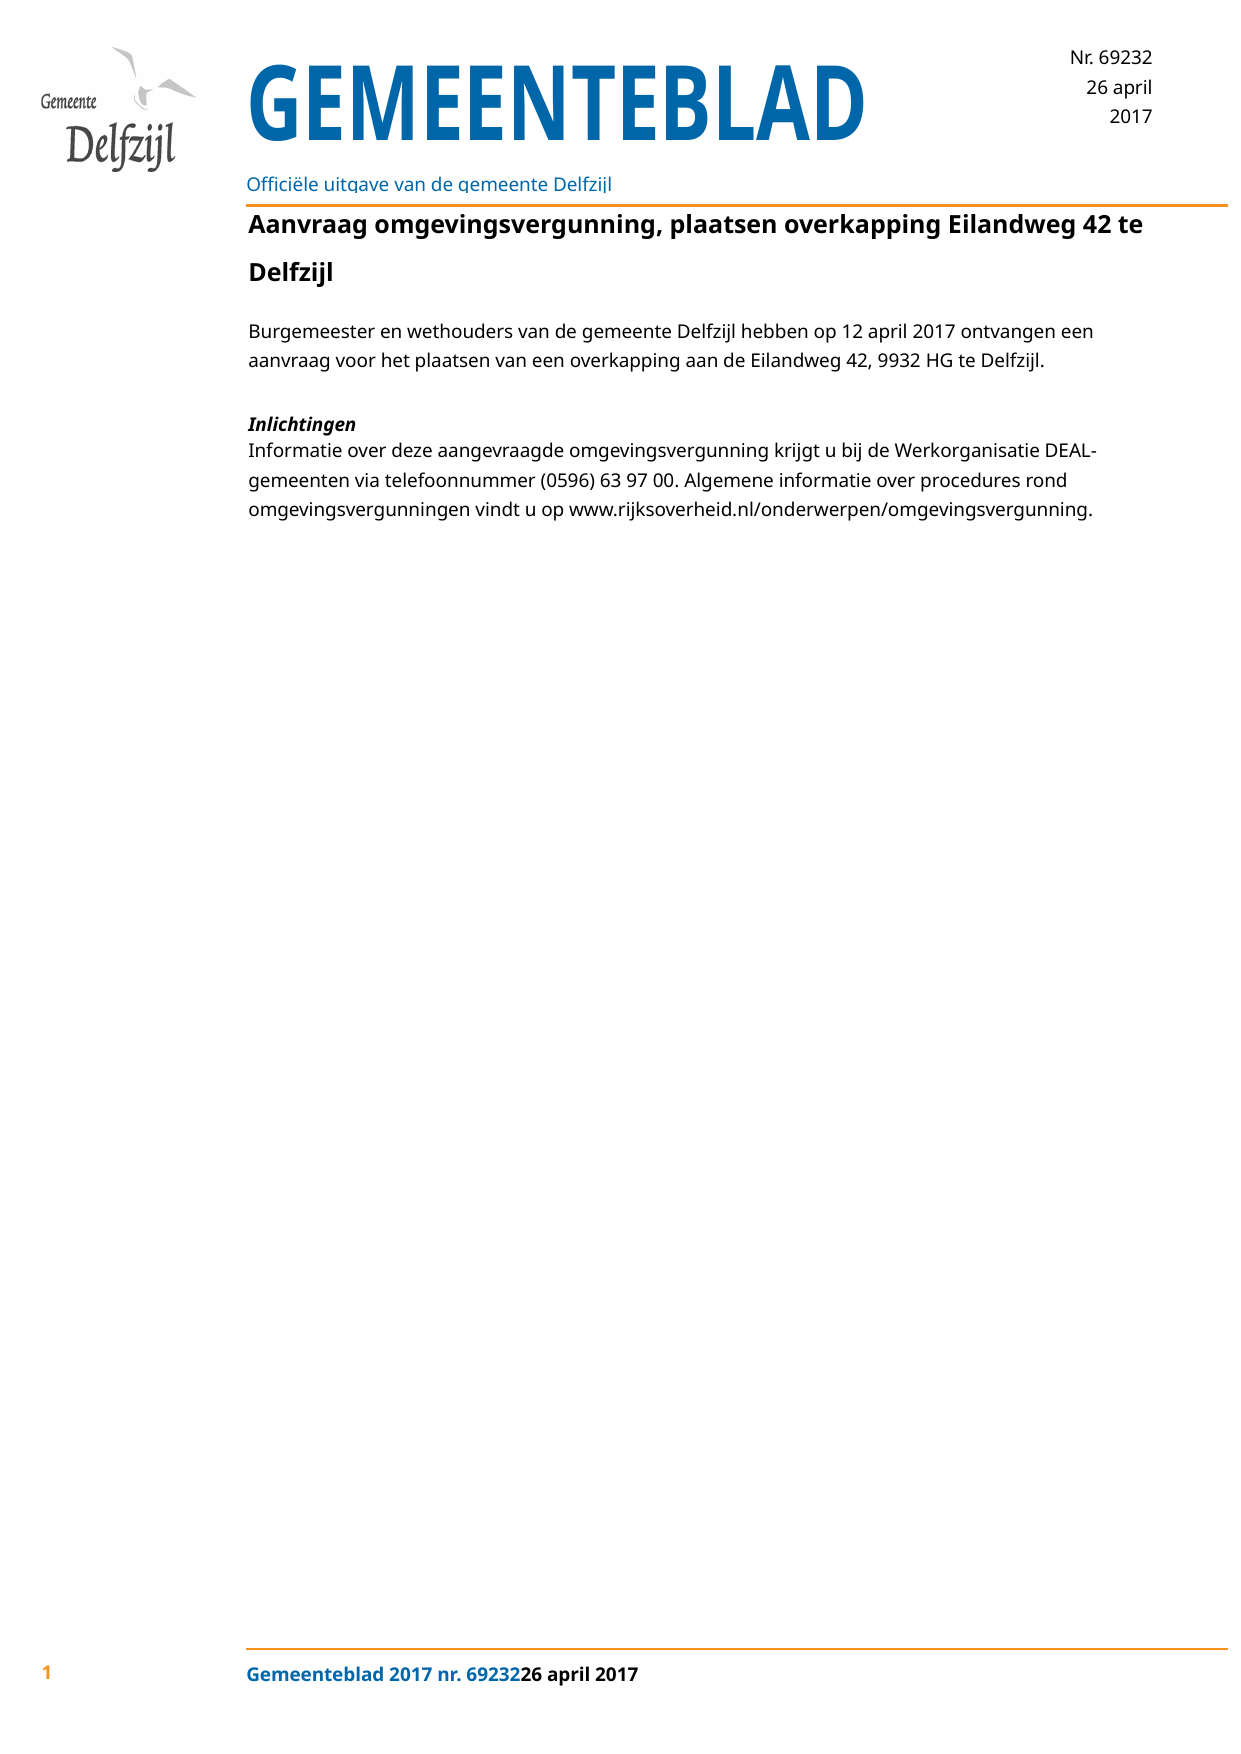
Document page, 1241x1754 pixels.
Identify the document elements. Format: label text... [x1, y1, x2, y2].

text Inlichtingen [248, 411, 1152, 437]
picture [41, 47, 231, 172]
text Aanvraag omgevingsvergunning, plaatsen overkapping Eilandweg 42 te Delfzijl [248, 207, 1152, 288]
text Informatie over deze aangevraagde omgevingsvergunning krijgt u bij de Werkorganisatie DEAL-gemeenten via telefoonnummer (0596) 63 97 00. Algemene informatie over procedures rond omgevingsvergunningen vindt u op www.rijksoverheid.nl/onderwerpen/omgevingsvergunning. [248, 437, 1152, 522]
text Burgemeester en wethouders van de gemeente Delfzijl hebben op 12 april 2017 ontvangen een aanvraag voor het plaatsen van een overkapping aan de Eilandweg 42, 9932 HG te Delfzijl. [248, 318, 1152, 373]
